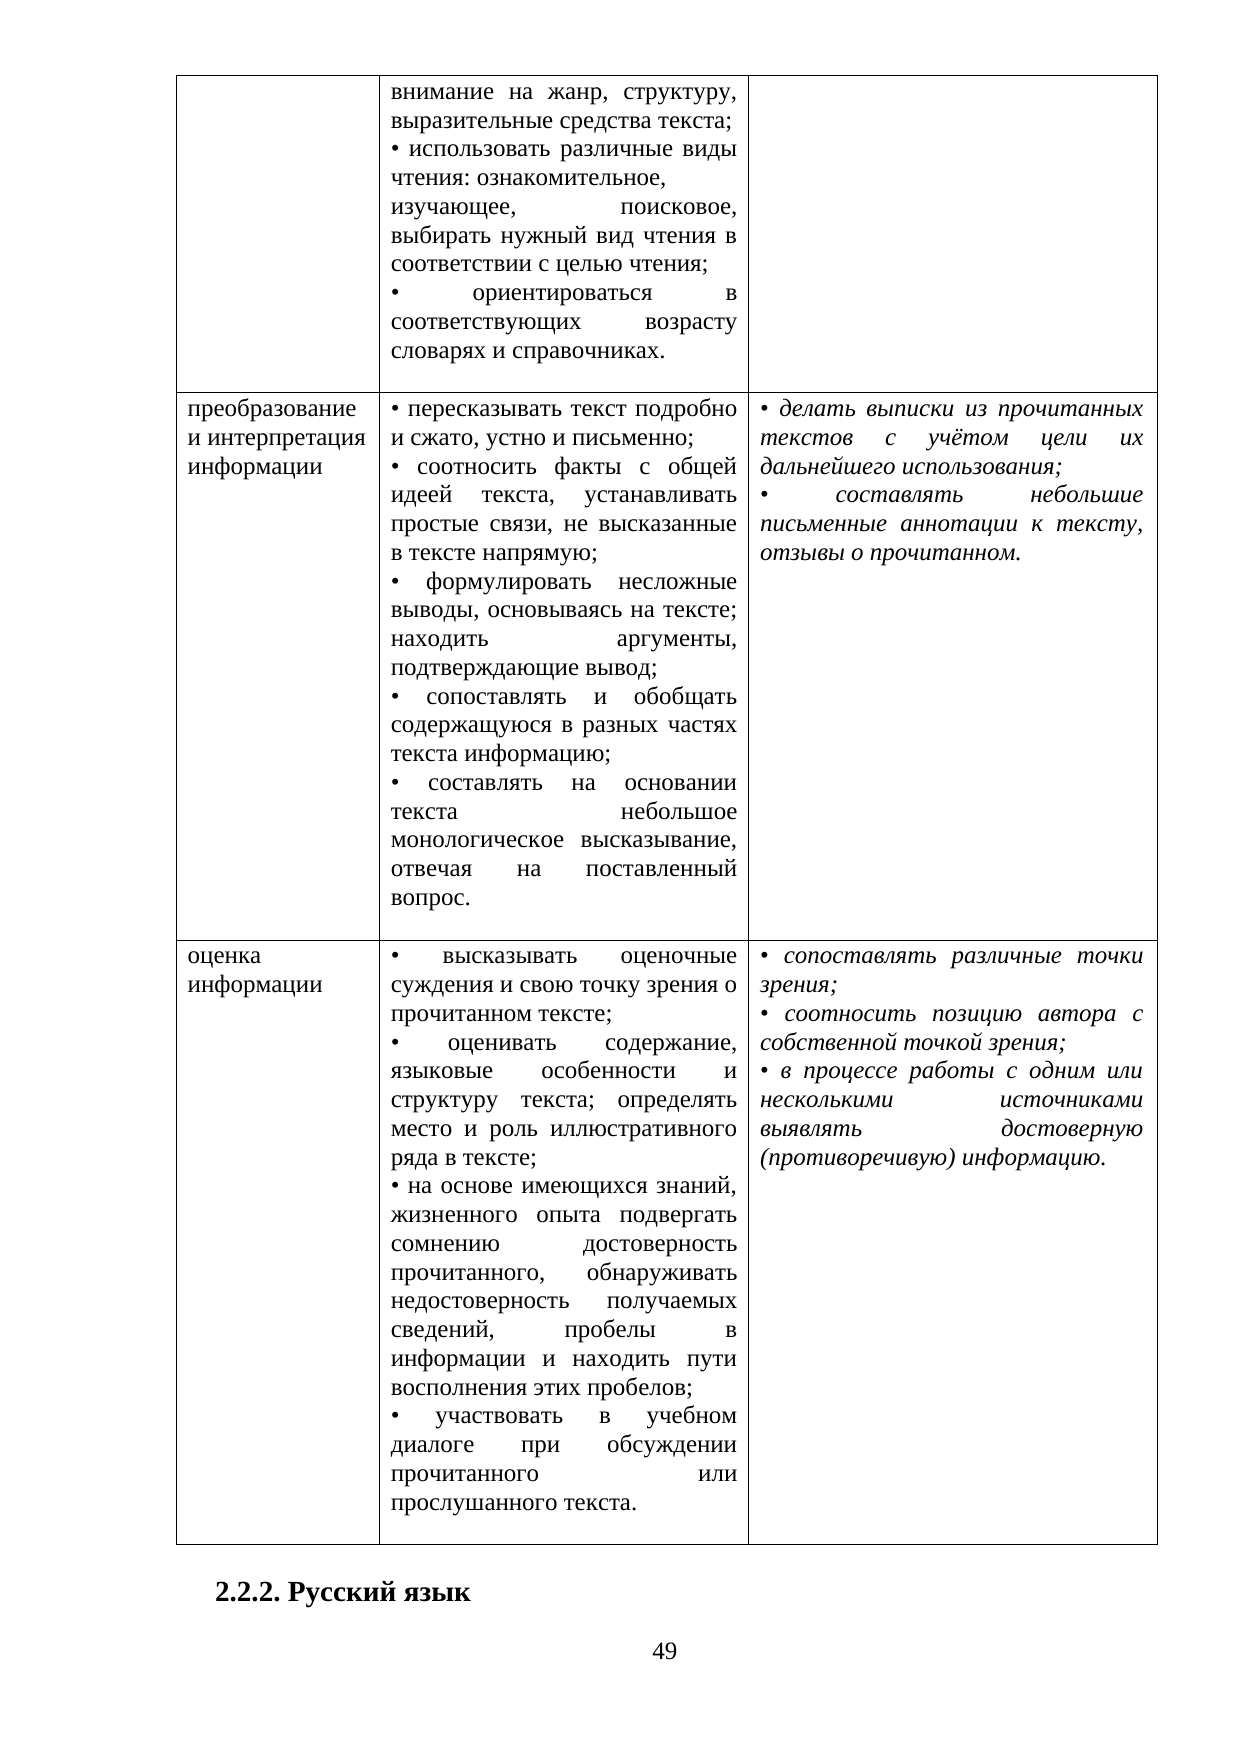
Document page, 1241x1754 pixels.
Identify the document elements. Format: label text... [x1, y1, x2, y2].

table_cell • делать выписки из прочитанных текстов с учётом цели их дальнейшего использования; • составлять небольшие письменные аннотации к тексту, отзывы о прочитанном. [749, 393, 1157, 939]
table_cell • высказывать оценочные суждения и свою точку зрения о прочитанном тексте; • оценивать содержание, языковые особенности и структуру текста; определять место и роль иллюстративного ряда в тексте; • на основе имеющихся знаний, жизненного опыта подвергать сомнению достоверность прочитанного, обнаруживать недостоверность получаемых сведений, пробелы в информации и находить пути восполнения этих пробелов; • участвовать в учебном диалоге при обсуждении прочитанного или прослушанного текста. [380, 941, 748, 1544]
table_cell оценка информации [177, 941, 379, 1544]
table_cell внимание на жанр, структуру, выразительные средства текста; • использовать различные виды чтения: ознакомительное, изучающее, поисковое, выбирать нужный вид чтения в соответствии с целью чтения; • ориентироваться в соответствующих возрасту словарях и справочниках. [380, 76, 748, 392]
table_cell • сопоставлять различные точки зрения; • соотносить позицию автора с собственной точкой зрения; • в процессе работы с одним или несколькими источниками выявлять достоверную (противоречивую) информацию. [749, 941, 1157, 1544]
text 2.2.2. Русский язык [215, 1574, 1152, 1608]
table_cell • пересказывать текст подробно и сжато, устно и письменно; • соотносить факты с общей идеей текста, устанавливать простые связи, не высказанные в тексте напрямую; • формулировать несложные выводы, основываясь на тексте; находить аргументы, подтверждающие вывод; • сопоставлять и обобщать содержащуюся в разных частях текста информацию; • составлять на основании текста небольшое монологическое высказывание, отвечая на поставленный вопрос. [380, 393, 748, 939]
table_cell преобразование и интерпретация информации [177, 393, 379, 939]
table_cell [177, 76, 379, 392]
table_cell [749, 76, 1157, 392]
